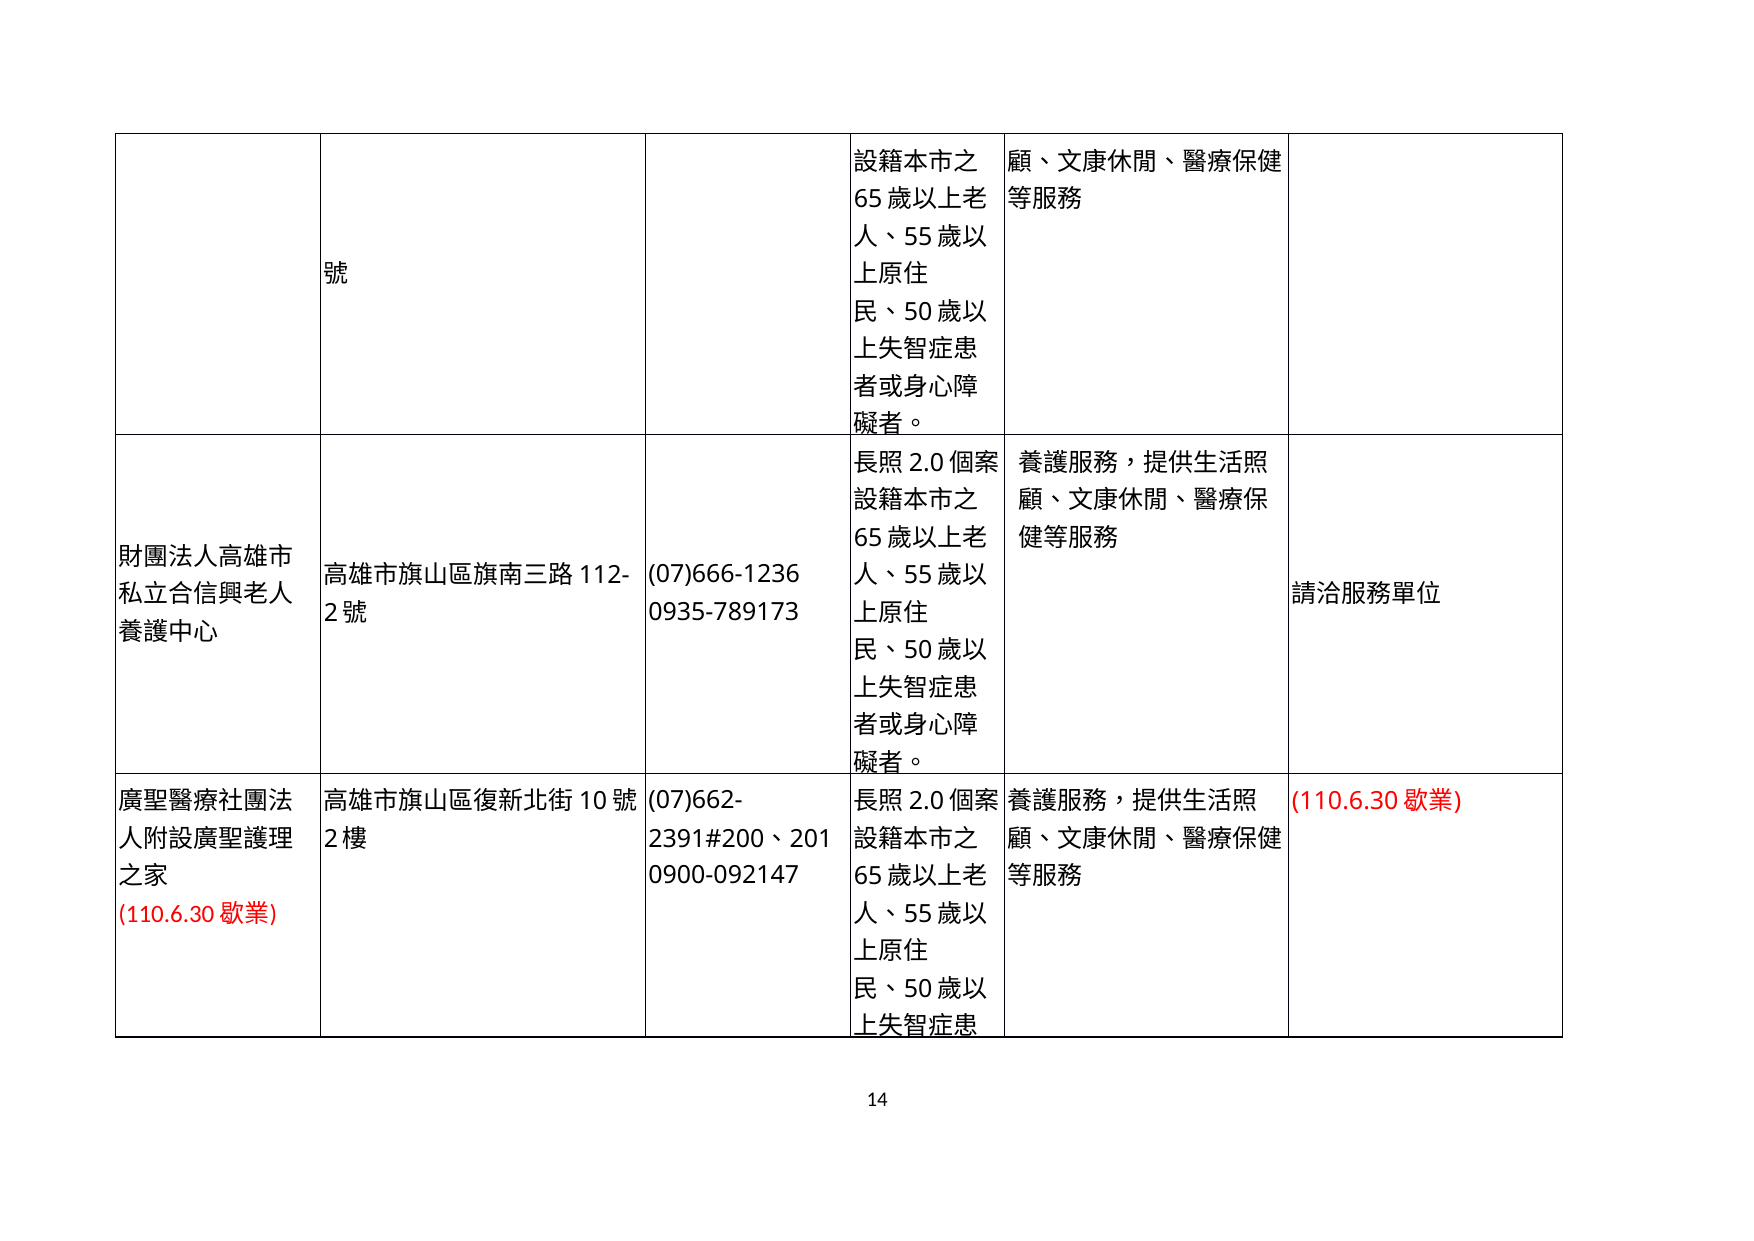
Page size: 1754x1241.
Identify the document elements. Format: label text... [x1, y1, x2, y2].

table_cell 設籍本市之65歲以上老人、55歲以上原住民、50歲以上失智症患者或身心障礙者。 [851, 134, 1004, 434]
table_cell 高雄市旗山區復新北街10號2樓 [321, 774, 645, 1036]
table_header 養護服務，提供生活照顧、文康休閒、醫療保健等服務 [1007, 435, 1286, 548]
table_cell [1289, 134, 1562, 434]
table_cell 號 [321, 134, 645, 434]
table_cell [116, 134, 320, 434]
table_cell [646, 134, 850, 434]
table_cell 長照2.0個案 設籍本市之65歲以上老人、55歲以上原住民、50歲以上失智症患者或身心障礙者。 [851, 435, 1004, 773]
table_cell 財團法人高雄市私立合信興老人養護中心 [116, 435, 320, 773]
table_cell 養護服務，提供生活照顧、文康休閒、醫療保健等服務 [1005, 774, 1288, 1036]
table_cell 高雄市旗山區旗南三路112-2號 [321, 435, 645, 773]
table_cell 長照2.0個案 設籍本市之65歲以上老人、55歲以上原住民、50歲以上失智症患 [851, 774, 1004, 1036]
table_cell 請洽服務單位 [1289, 435, 1562, 773]
table_cell (07)662-2391#200、201 0900-092147 [646, 774, 850, 1036]
table_cell (07)666-1236 0935-789173 [646, 435, 850, 773]
table_cell [1005, 435, 1288, 773]
table_cell (110.6.30歇業) [1289, 774, 1562, 1036]
table_cell 顧、文康休閒、醫療保健等服務 [1005, 134, 1288, 434]
table_cell 廣聖醫療社團法人附設廣聖護理之家 (110.6.30歇業) [116, 774, 320, 1036]
